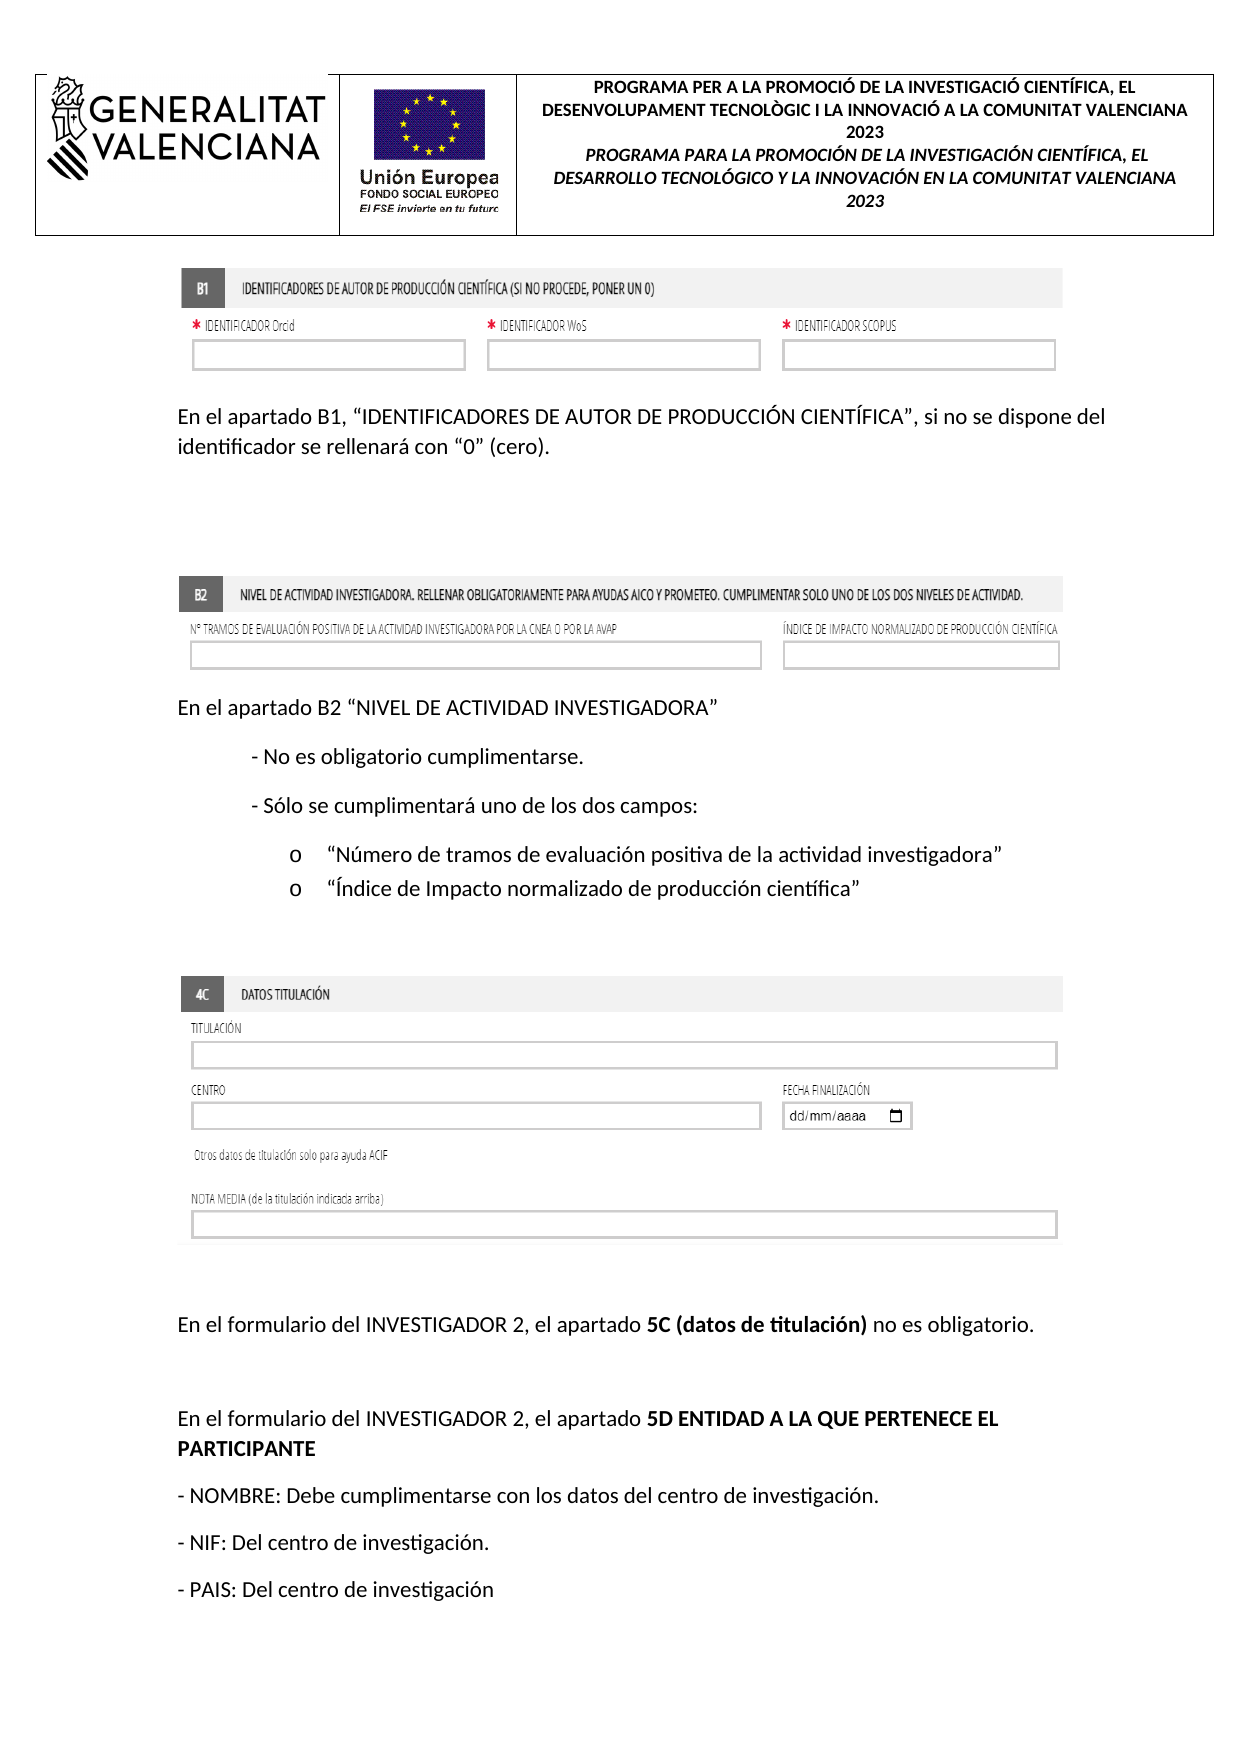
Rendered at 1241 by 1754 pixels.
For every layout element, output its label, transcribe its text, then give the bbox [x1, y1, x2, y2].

text En el formulario del INVESTIGADOR 2, el apartado 5D ENTIDAD A LA QUE PERTENECE EL PARTICIPANTE [177, 1404, 1117, 1462]
list “Índice de Impacto normalizado de producción científica” [288, 874, 1117, 903]
text En el apartado B2 “NIVEL DE ACTIVIDAD INVESTIGADORA” [177, 693, 1117, 722]
picture [177, 972, 1063, 1245]
text - NIF: Del centro de investigación. [177, 1528, 1117, 1556]
picture [177, 572, 1063, 675]
list “Número de tramos de evaluación positiva de la actividad investigadora” [288, 840, 1117, 869]
picture [47, 74, 328, 182]
text - PAIS: Del centro de investigación [177, 1575, 1117, 1603]
text En el formulario del INVESTIGADOR 2, el apartado 5C (datos de titulación) no es obligatorio. [177, 1311, 1117, 1338]
text - No es obligatorio cumplimentarse. [177, 742, 1117, 770]
text - NOMBRE: Debe cumplimentarse con los datos del centro de investigación. [177, 1481, 1117, 1509]
picture [177, 264, 1063, 383]
picture [360, 89, 499, 212]
text En el apartado B1, “IDENTIFICADORES DE AUTOR DE PRODUCCIÓN CIENTÍFICA”, si no se dispone del identificador se rellenará con “0” (cero). [177, 402, 1117, 460]
text - Sólo se cumplimentará uno de los dos campos: [177, 791, 1117, 819]
